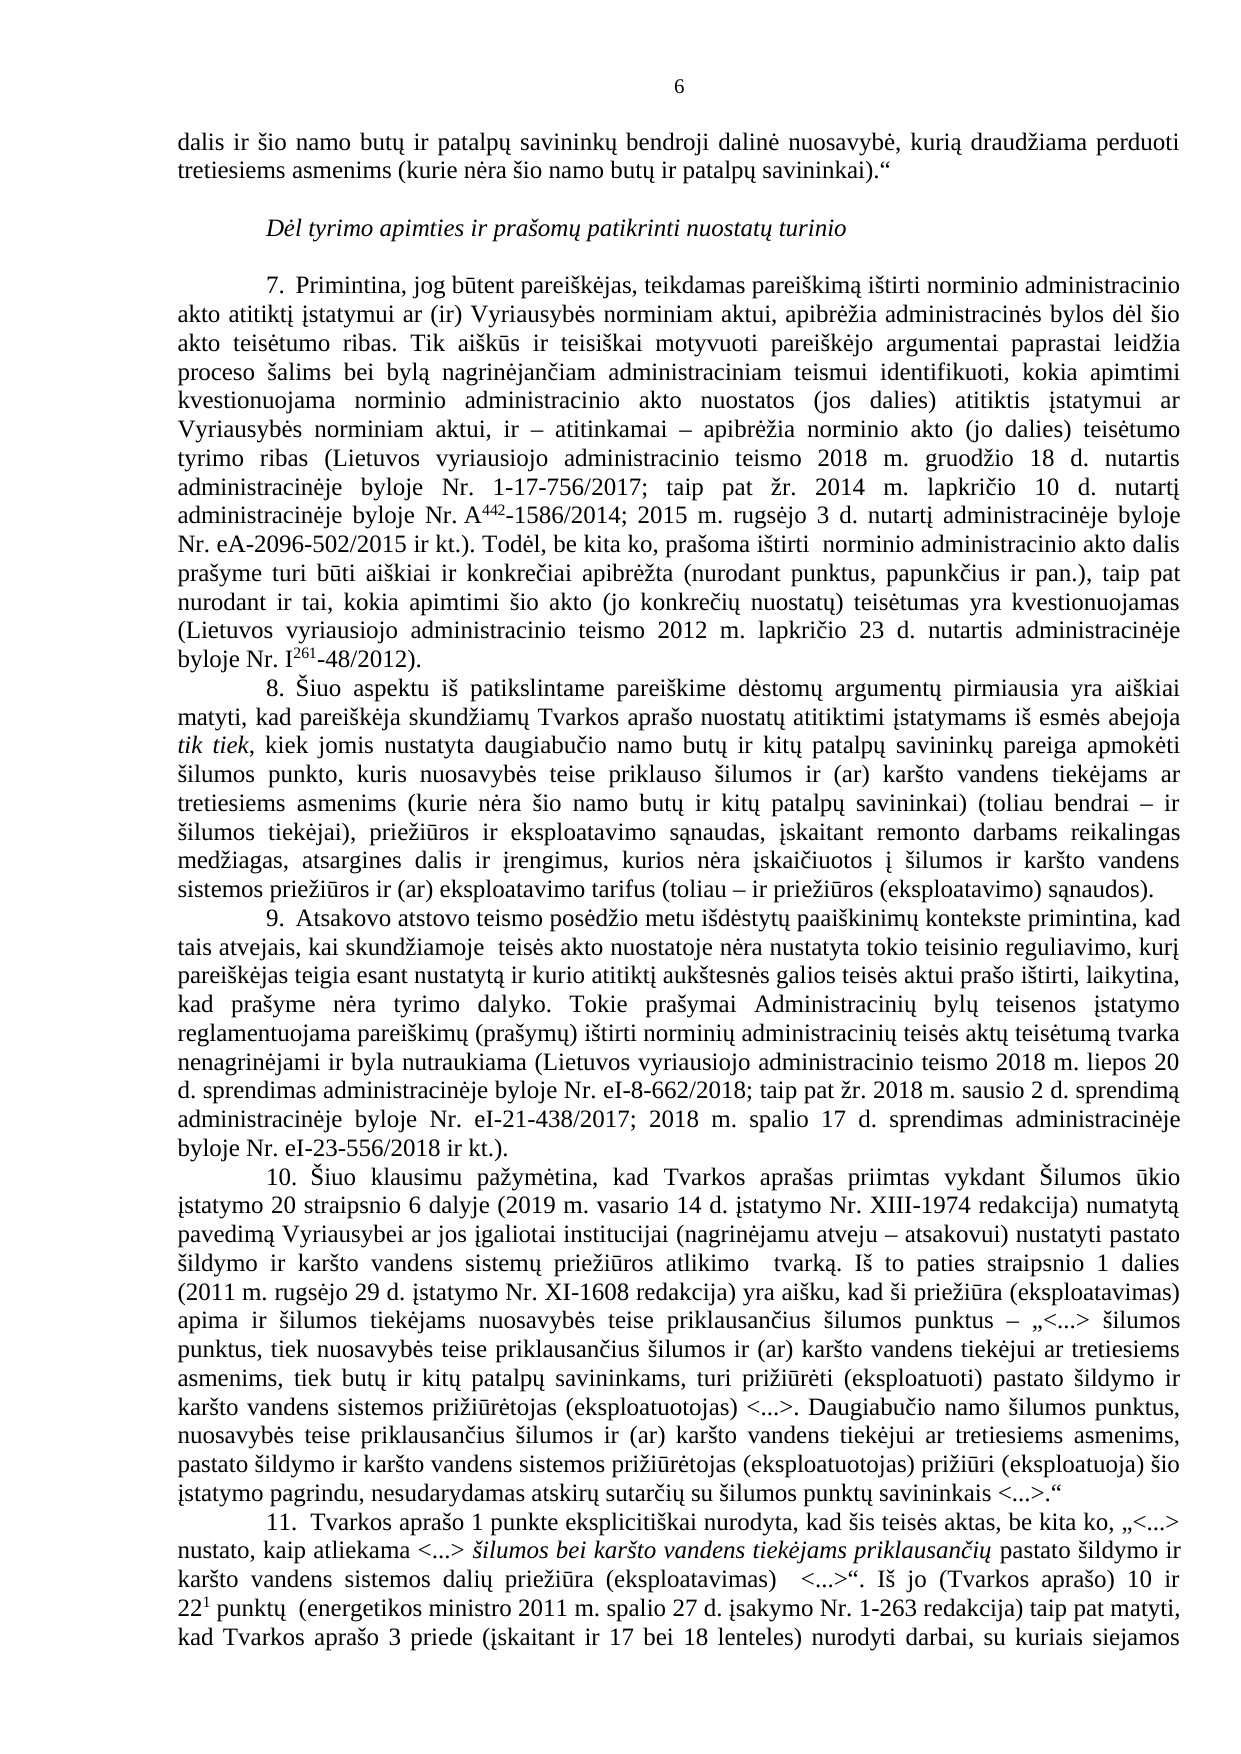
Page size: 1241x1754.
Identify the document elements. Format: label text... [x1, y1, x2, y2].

text Dėl tyrimo apimties ir prašomų patikrinti nuostatų turinio [266, 213, 1181, 242]
text 10. Šiuo klausimu pažymėtina, kad Tvarkos aprašas priimtas vykdant Šilumos ūkio įstatymo 20 straipsnio 6 dalyje (2019 m. vasario 14 d. įstatymo Nr. XIII-1974 redakcija) numatytą pavedimą Vyriausybei ar jos įgaliotai institucijai (nagrinėjamu atveju – atsakovui) nustatyti pastato šildymo ir karšto vandens sistemų priežiūros atlikimo tvarką. Iš to paties straipsnio 1 dalies (2011 m. rugsėjo 29 d. įstatymo Nr. XI-1608 redakcija) yra aišku, kad ši priežiūra (eksploatavimas) apima ir šilumos tiekėjams nuosavybės teise priklausančius šilumos punktus – „<...> šilumos punktus, tiek nuosavybės teise priklausančius šilumos ir (ar) karšto vandens tiekėjui ar tretiesiems asmenims, tiek butų ir kitų patalpų savininkams, turi prižiūrėti (eksploatuoti) pastato šildymo ir karšto vandens sistemos prižiūrėtojas (eksploatuotojas) <...>. Daugiabučio namo šilumos punktus, nuosavybės teise priklausančius šilumos ir (ar) karšto vandens tiekėjui ar tretiesiems asmenims, pastato šildymo ir karšto vandens sistemos prižiūrėtojas (eksploatuotojas) prižiūri (eksploatuoja) šio įstatymo pagrindu, nesudarydamas atskirų sutarčių su šilumos punktų savininkais <...>.“ [177, 1162, 1181, 1507]
text 7. Primintina, jog būtent pareiškėjas, teikdamas pareiškimą ištirti norminio administracinio akto atitiktį įstatymui ar (ir) Vyriausybės norminiam aktui, apibrėžia administracinės bylos dėl šio akto teisėtumo ribas. Tik aiškūs ir teisiškai motyvuoti pareiškėjo argumentai paprastai leidžia proceso šalims bei bylą nagrinėjančiam administraciniam teismui identifikuoti, kokia apimtimi kvestionuojama norminio administracinio akto nuostatos (jos dalies) atitiktis įstatymui ar Vyriausybės norminiam aktui, ir – atitinkamai – apibrėžia norminio akto (jo dalies) teisėtumo tyrimo ribas (Lietuvos vyriausiojo administracinio teismo 2018 m. gruodžio 18 d. nutartis administracinėje byloje Nr. 1-17-756/2017; taip pat žr. 2014 m. lapkričio 10 d. nutartį administracinėje byloje Nr. A442‑1586/2014; 2015 m. rugsėjo 3 d. nutartį administracinėje byloje Nr. eA-2096-502/2015 ir kt.). Todėl, be kita ko, prašoma ištirti norminio administracinio akto dalis prašyme turi būti aiškiai ir konkrečiai apibrėžta (nurodant punktus, papunkčius ir pan.), taip pat nurodant ir tai, kokia apimtimi šio akto (jo konkrečių nuostatų) teisėtumas yra kvestionuojamas (Lietuvos vyriausiojo administracinio teismo 2012 m. lapkričio 23 d. nutartis administracinėje byloje Nr. I261-48/2012). [177, 270, 1181, 673]
text 8. Šiuo aspektu iš patikslintame pareiškime dėstomų argumentų pirmiausia yra aiškiai matyti, kad pareiškėja skundžiamų Tvarkos aprašo nuostatų atitiktimi įstatymams iš esmės abejoja tik tiek, kiek jomis nustatyta daugiabučio namo butų ir kitų patalpų savininkų pareiga apmokėti šilumos punkto, kuris nuosavybės teise priklauso šilumos ir (ar) karšto vandens tiekėjams ar tretiesiems asmenims (kurie nėra šio namo butų ir kitų patalpų savininkai) (toliau bendrai – ir šilumos tiekėjai), priežiūros ir eksploatavimo sąnaudas, įskaitant remonto darbams reikalingas medžiagas, atsargines dalis ir įrengimus, kurios nėra įskaičiuotos į šilumos ir karšto vandens sistemos priežiūros ir (ar) eksploatavimo tarifus (toliau – ir priežiūros (eksploatavimo) sąnaudos). [177, 673, 1181, 903]
text dalis ir šio namo butų ir patalpų savininkų bendroji dalinė nuosavybė, kurią draudžiama perduoti tretiesiems asmenims (kurie nėra šio namo butų ir patalpų savininkai).“ [177, 127, 1181, 184]
text 9. Atsakovo atstovo teismo posėdžio metu išdėstytų paaiškinimų kontekste primintina, kad tais atvejais, kai skundžiamoje teisės akto nuostatoje nėra nustatyta tokio teisinio reguliavimo, kurį pareiškėjas teigia esant nustatytą ir kurio atitiktį aukštesnės galios teisės aktui prašo ištirti, laikytina, kad prašyme nėra tyrimo dalyko. Tokie prašymai Administracinių bylų teisenos įstatymo reglamentuojama pareiškimų (prašymų) ištirti norminių administracinių teisės aktų teisėtumą tvarka nenagrinėjami ir byla nutraukiama (Lietuvos vyriausiojo administracinio teismo 2018 m. liepos 20 d. sprendimas administracinėje byloje Nr. eI-8-662/2018; taip pat žr. 2018 m. sausio 2 d. sprendimą administracinėje byloje Nr. eI-21-438/2017; 2018 m. spalio 17 d. sprendimas administracinėje byloje Nr. eI-23-556/2018 ir kt.). [177, 903, 1181, 1162]
text 11. Tvarkos aprašo 1 punkte eksplicitiškai nurodyta, kad šis teisės aktas, be kita ko, „<...> nustato, kaip atliekama <...> šilumos bei karšto vandens tiekėjams priklausančių pastato šildymo ir karšto vandens sistemos dalių priežiūra (eksploatavimas) <...>“. Iš jo (Tvarkos aprašo) 10 ir 221 punktų (energetikos ministro 2011 m. spalio 27 d. įsakymo Nr. 1-263 redakcija) taip pat matyti, kad Tvarkos aprašo 3 priede (įskaitant ir 17 bei 18 lenteles) nurodyti darbai, su kuriais siejamos [177, 1507, 1181, 1650]
